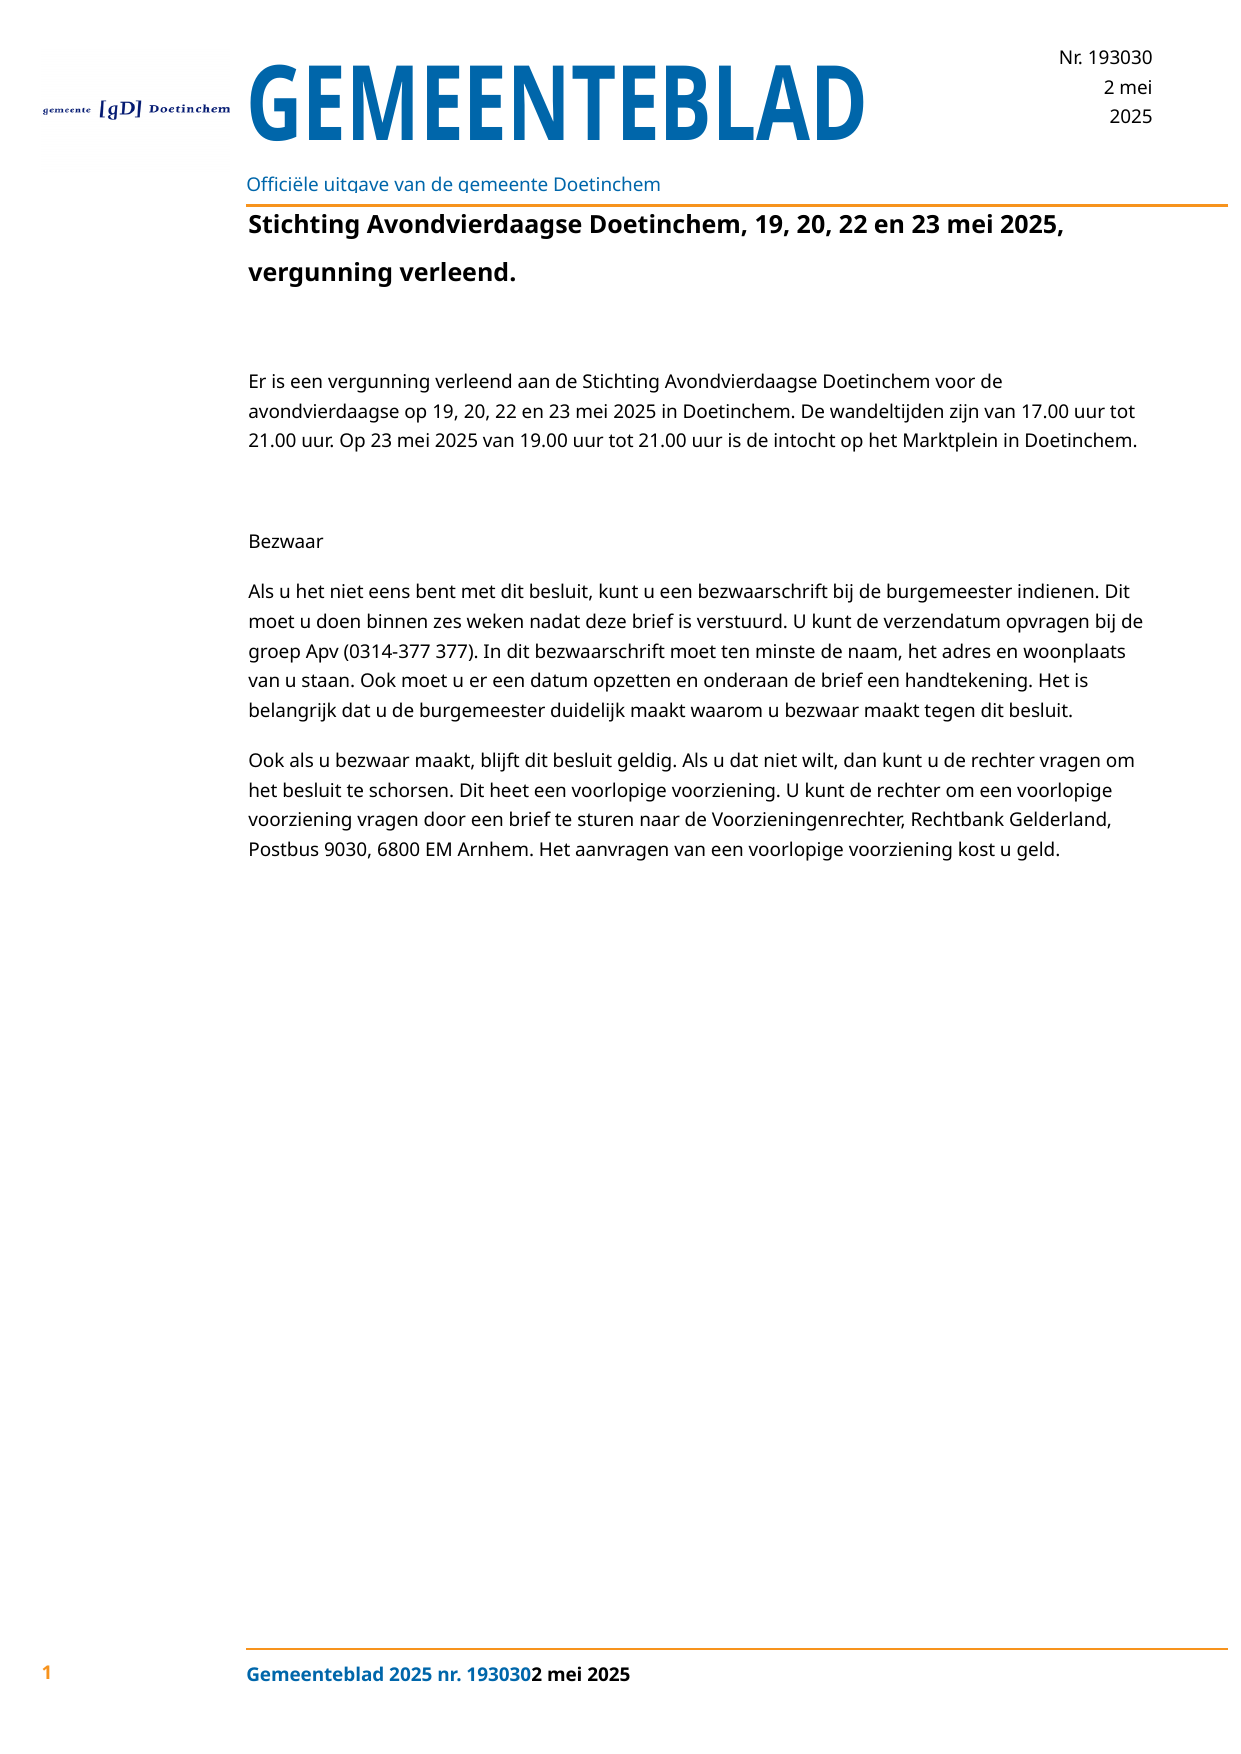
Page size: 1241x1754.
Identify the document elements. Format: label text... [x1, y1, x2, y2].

text Ook als u bezwaar maakt, blijft dit besluit geldig. Als u dat niet wilt, dan kunt u de rechter vragen om het besluit te schorsen. Dit heet een voorlopige voorziening. U kunt de rechter om een voorlopige voorziening vragen door een brief te sturen naar de Voorzieningenrechter, Rechtbank Gelderland, Postbus 9030, 6800 EM Arnhem. Het aanvragen van een voorlopige voorziening kost u geld. [248, 747, 1152, 862]
text Bezwaar [248, 528, 1152, 554]
text Als u het niet eens bent met dit besluit, kunt u een bezwaarschrift bij de burgemeester indienen. Dit moet u doen binnen zes weken nadat deze brief is verstuurd. U kunt de verzendatum opvragen bij de groep Apv (0314-377 377). In dit bezwaarschrift moet ten minste de naam, het adres en woonplaats van u staan. Ook moet u er een datum opzetten en onderaan de brief een handtekening. Het is belangrijk dat u de burgemeester duidelijk maakt waarom u bezwaar maakt tegen dit besluit. [248, 579, 1152, 723]
text Er is een vergunning verleend aan de Stichting Avondvierdaagse Doetinchem voor de avondvierdaagse op 19, 20, 22 en 23 mei 2025 in Doetinchem. De wandeltijden zijn van 17.00 uur tot 21.00 uur. Op 23 mei 2025 van 19.00 uur tot 21.00 uur is de intocht op het Marktplein in Doetinchem. [248, 368, 1152, 453]
text Stichting Avondvierdaagse Doetinchem, 19, 20, 22 en 23 mei 2025, vergunning verleend. [248, 207, 1152, 288]
picture [41, 47, 231, 172]
